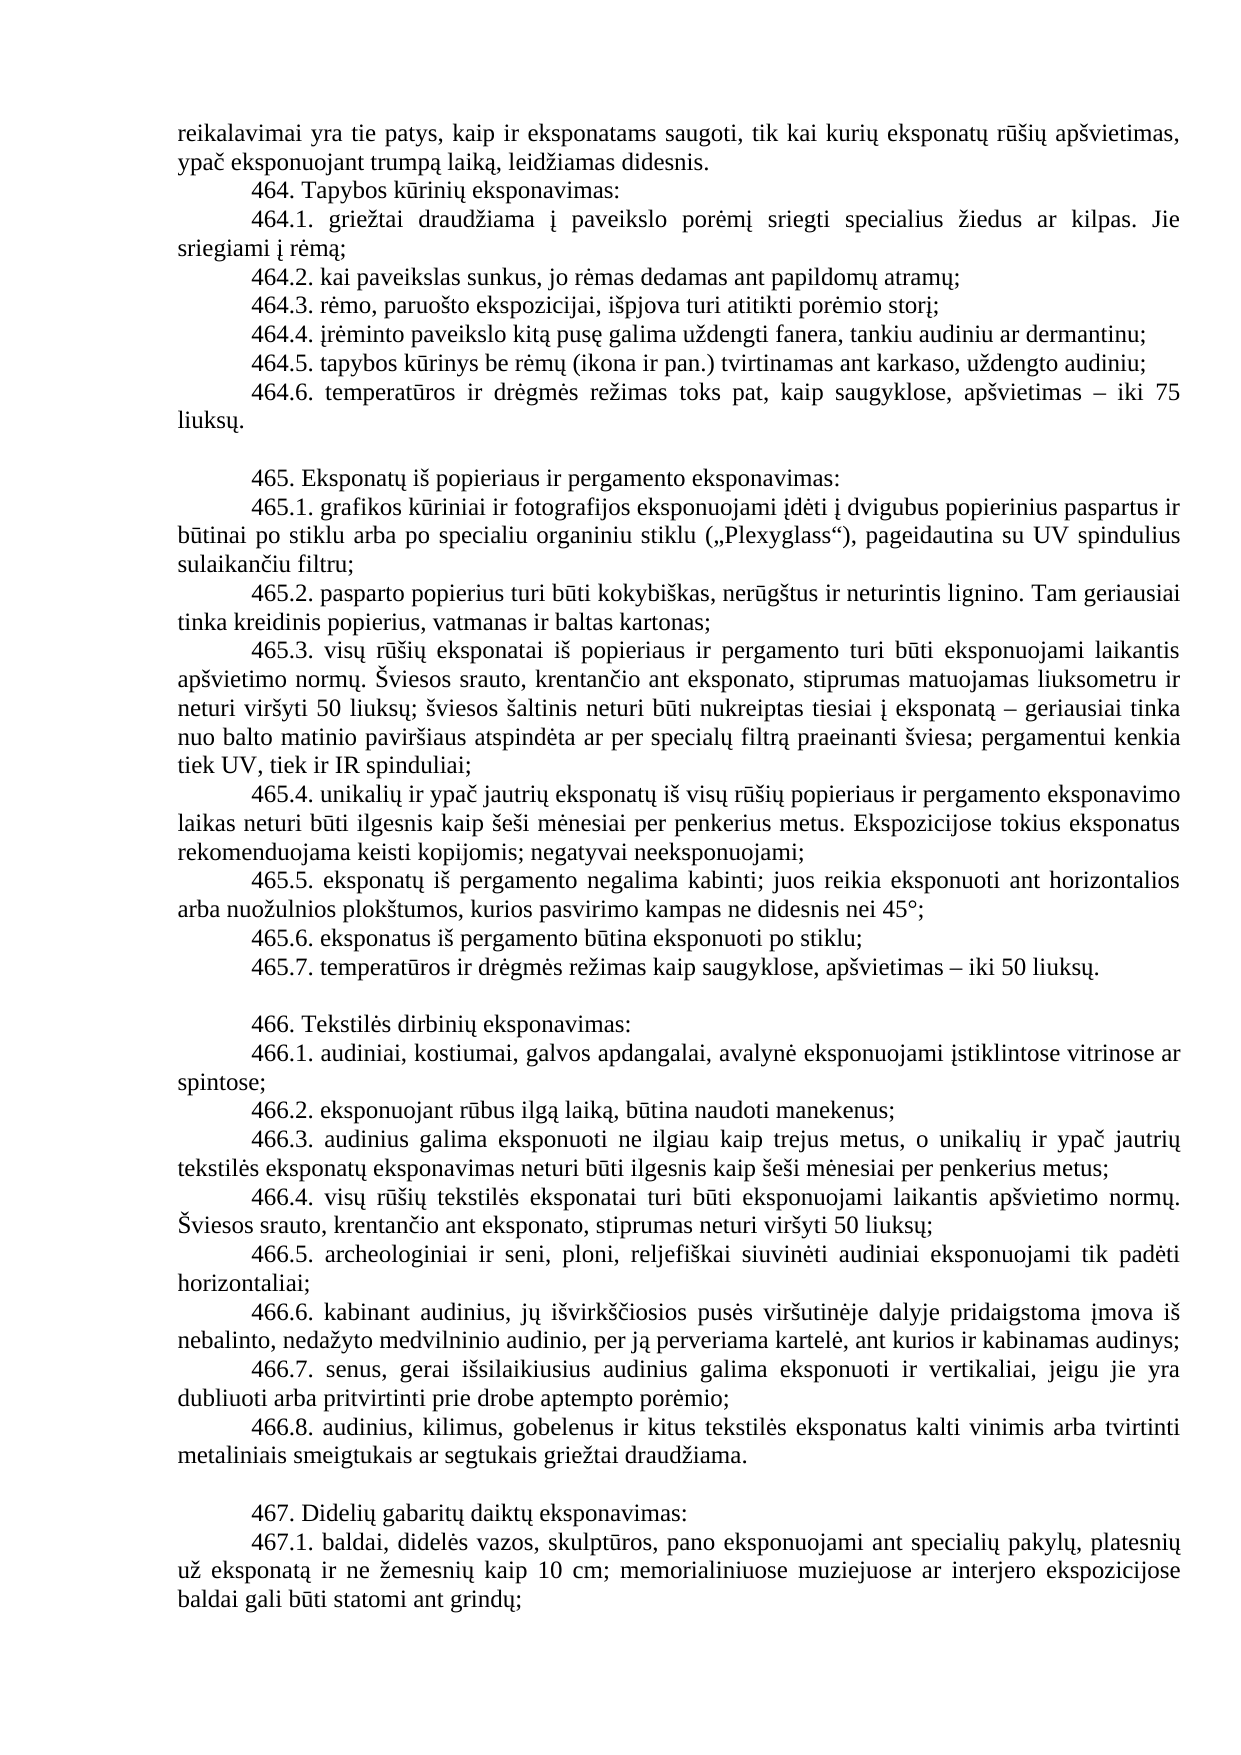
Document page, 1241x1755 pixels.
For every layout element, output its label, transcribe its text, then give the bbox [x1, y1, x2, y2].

text 465.3. visų rūšių eksponatai iš popieriaus ir pergamento turi būti eksponuojami laikantis apšvietimo normų. Šviesos srauto, krentančio ant eksponato, stiprumas matuojamas liuksometru ir neturi viršyti 50 liuksų; šviesos šaltinis neturi būti nukreiptas tiesiai į eksponatą – geriausiai tinka nuo balto matinio paviršiaus atspindėta ar per specialų filtrą praeinanti šviesa; pergamentui kenkia tiek UV, tiek ir IR spinduliai; [177, 636, 1181, 779]
text 466.8. audinius, kilimus, gobelenus ir kitus tekstilės eksponatus kalti vinimis arba tvirtinti metaliniais smeigtukais ar segtukais griežtai draudžiama. [177, 1412, 1181, 1469]
text 464.2. kai paveikslas sunkus, jo rėmas dedamas ant papildomų atramų; [177, 262, 1181, 291]
text 466.7. senus, gerai išsilaikiusius audinius galima eksponuoti ir vertikaliai, jeigu jie yra dubliuoti arba pritvirtinti prie drobe aptempto porėmio; [177, 1354, 1181, 1412]
text 466.2. eksponuojant rūbus ilgą laiką, būtina naudoti manekenus; [177, 1096, 1181, 1124]
text 465.5. eksponatų iš pergamento negalima kabinti; juos reikia eksponuoti ant horizontalios arba nuožulnios plokštumos, kurios pasvirimo kampas ne didesnis nei 45°; [177, 866, 1181, 923]
text 464.5. tapybos kūrinys be rėmų (ikona ir pan.) tvirtinamas ant karkaso, uždengto audiniu; [177, 348, 1181, 377]
text 464.4. įrėminto paveikslo kitą pusę galima uždengti fanera, tankiu audiniu ar dermantinu; [177, 319, 1181, 348]
text 466. Tekstilės dirbinių eksponavimas: [177, 1009, 1181, 1038]
text 466.3. audinius galima eksponuoti ne ilgiau kaip trejus metus, o unikalių ir ypač jautrių tekstilės eksponatų eksponavimas neturi būti ilgesnis kaip šeši mėnesiai per penkerius metus; [177, 1124, 1181, 1182]
text 464.6. temperatūros ir drėgmės režimas toks pat, kaip saugyklose, apšvietimas – iki 75 liuksų. [177, 377, 1181, 434]
text 465.7. temperatūros ir drėgmės režimas kaip saugyklose, apšvietimas – iki 50 liuksų. [177, 952, 1181, 981]
text 466.1. audiniai, kostiumai, galvos apdangalai, avalynė eksponuojami įstiklintose vitrinose ar spintose; [177, 1038, 1181, 1096]
text 465.6. eksponatus iš pergamento būtina eksponuoti po stiklu; [177, 923, 1181, 952]
text 467. Didelių gabaritų daiktų eksponavimas: [177, 1498, 1181, 1527]
text 465.4. unikalių ir ypač jautrių eksponatų iš visų rūšių popieriaus ir pergamento eksponavimo laikas neturi būti ilgesnis kaip šeši mėnesiai per penkerius metus. Ekspozicijose tokius eksponatus rekomenduojama keisti kopijomis; negatyvai neeksponuojami; [177, 779, 1181, 866]
text 467.1. baldai, didelės vazos, skulptūros, pano eksponuojami ant specialių pakylų, platesnių už eksponatą ir ne žemesnių kaip 10 cm; memorialiniuose muziejuose ar interjero ekspozicijose baldai gali būti statomi ant grindų; [177, 1527, 1181, 1613]
text 466.4. visų rūšių tekstilės eksponatai turi būti eksponuojami laikantis apšvietimo normų. Šviesos srauto, krentančio ant eksponato, stiprumas neturi viršyti 50 liuksų; [177, 1182, 1181, 1239]
text 466.6. kabinant audinius, jų išvirkščiosios pusės viršutinėje dalyje pridaigstoma įmova iš nebalinto, nedažyto medvilninio audinio, per ją perveriama kartelė, ant kurios ir kabinamas audinys; [177, 1297, 1181, 1354]
text 464.3. rėmo, paruošto ekspozicijai, išpjova turi atitikti porėmio storį; [177, 291, 1181, 319]
text 465. Eksponatų iš popieriaus ir pergamento eksponavimas: [177, 463, 1181, 492]
text reikalavimai yra tie patys, kaip ir eksponatams saugoti, tik kai kurių eksponatų rūšių apšvietimas, ypač eksponuojant trumpą laiką, leidžiamas didesnis. [177, 118, 1181, 176]
text 464.1. griežtai draudžiama į paveikslo porėmį sriegti specialius žiedus ar kilpas. Jie sriegiami į rėmą; [177, 204, 1181, 262]
text 466.5. archeologiniai ir seni, ploni, reljefiškai siuvinėti audiniai eksponuojami tik padėti horizontaliai; [177, 1239, 1181, 1297]
text 465.2. pasparto popierius turi būti kokybiškas, nerūgštus ir neturintis lignino. Tam geriausiai tinka kreidinis popierius, vatmanas ir baltas kartonas; [177, 578, 1181, 636]
text 465.1. grafikos kūriniai ir fotografijos eksponuojami įdėti į dvigubus popierinius paspartus ir būtinai po stiklu arba po specialiu organiniu stiklu („Plexyglass“), pageidautina su UV spindulius sulaikančiu filtru; [177, 492, 1181, 578]
text 464. Tapybos kūrinių eksponavimas: [177, 176, 1181, 204]
